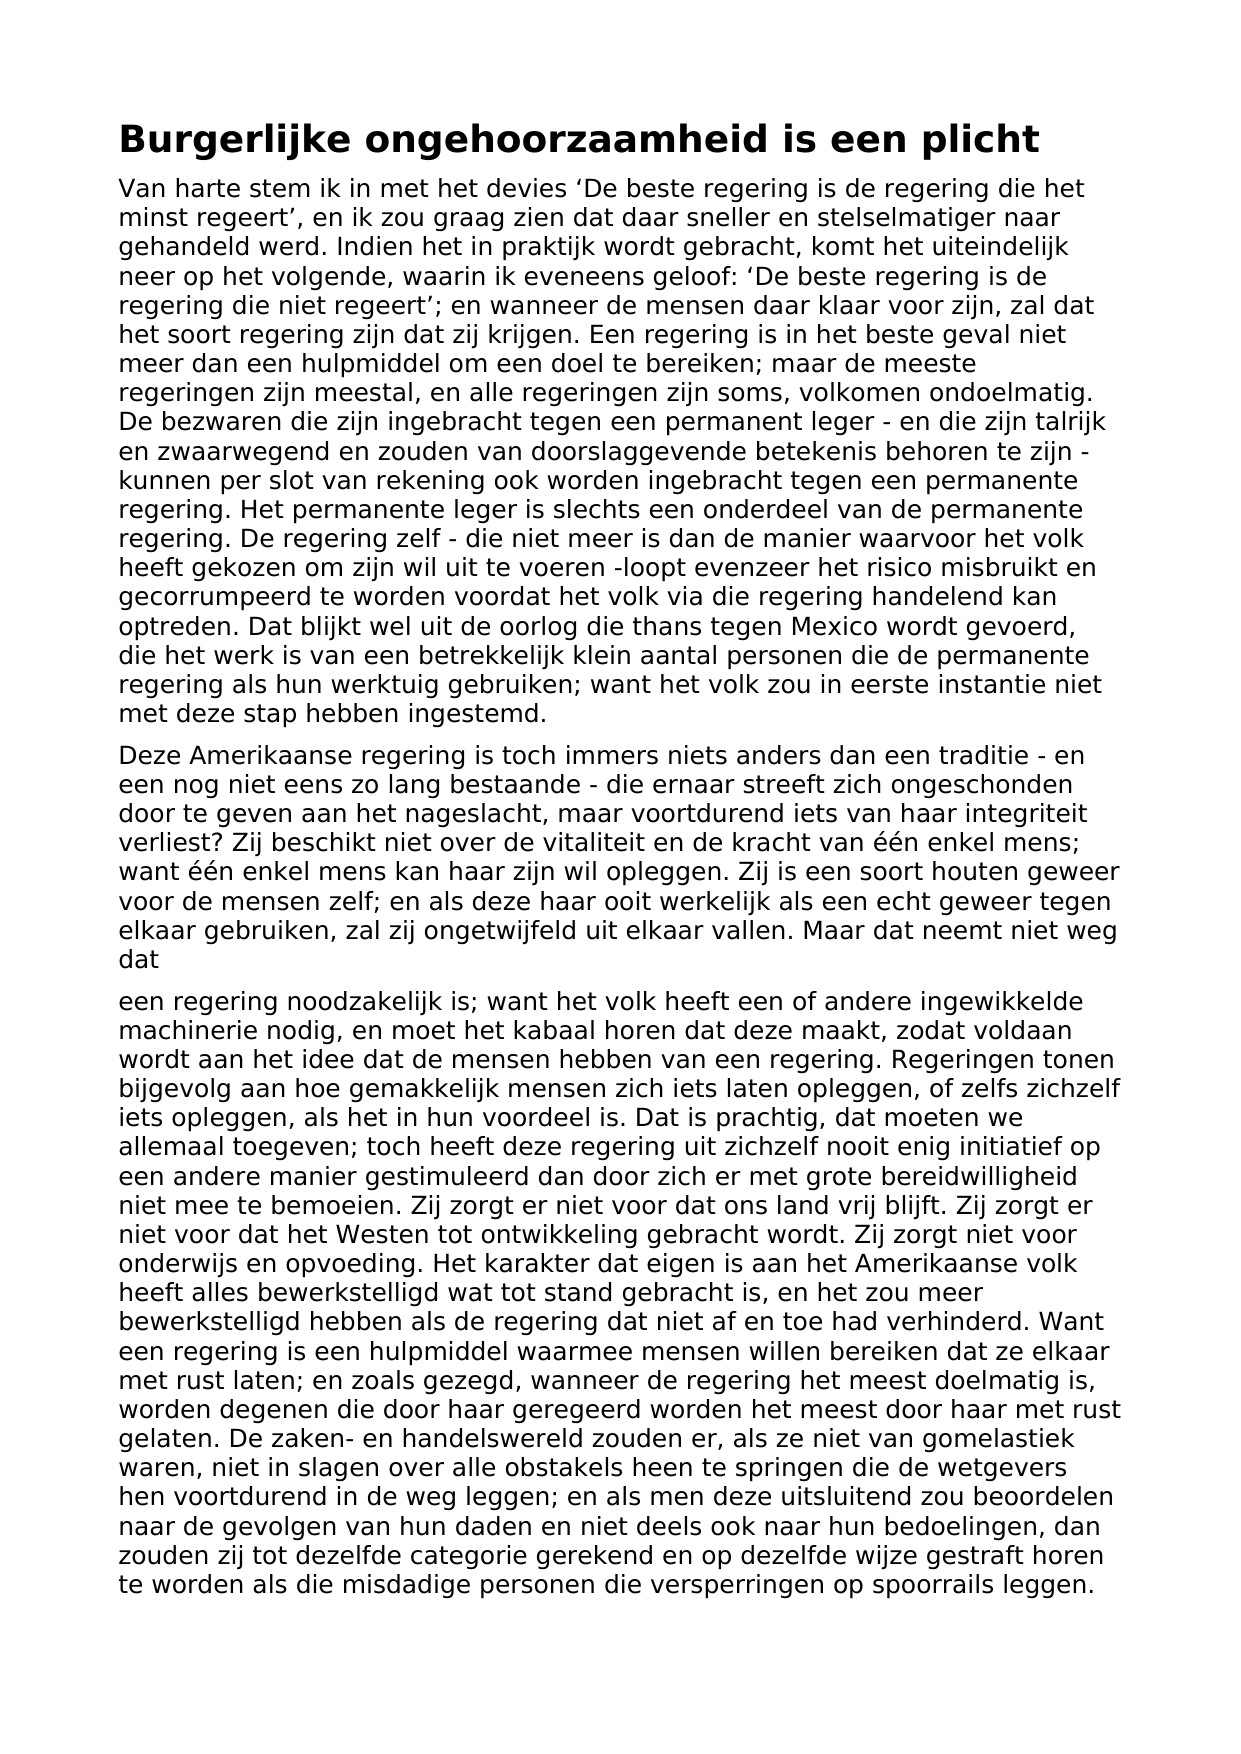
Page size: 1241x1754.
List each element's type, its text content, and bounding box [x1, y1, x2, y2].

subtitle Burgerlijke ongehoorzaamheid is een plicht [118, 118, 1122, 162]
text Deze Amerikaanse regering is toch immers niets anders dan een traditie - en een nog niet eens zo lang bestaande - die ernaar streeft zich ongeschonden door te geven aan het nageslacht, maar voortdurend iets van haar integriteit verliest? Zij beschikt niet over de vitaliteit en de kracht van één enkel mens; want één enkel mens kan haar zijn wil opleggen. Zij is een soort houten geweer voor de mensen zelf; en als deze haar ooit werkelijk als een echt geweer tegen elkaar gebruiken, zal zij ongetwijfeld uit elkaar vallen. Maar dat neemt niet weg dat [118, 741, 1122, 974]
text Van harte stem ik in met het devies ‘De beste regering is de regering die het minst regeert’, en ik zou graag zien dat daar sneller en stelselmatiger naar gehandeld werd. Indien het in praktijk wordt gebracht, komt het uiteindelijk neer op het volgende, waarin ik eveneens geloof: ‘De beste regering is de regering die niet regeert’; en wanneer de mensen daar klaar voor zijn, zal dat het soort regering zijn dat zij krijgen. Een regering is in het beste geval niet meer dan een hulpmiddel om een doel te bereiken; maar de meeste regeringen zijn meestal, en alle regeringen zijn soms, volkomen ondoelmatig. De bezwaren die zijn ingebracht tegen een permanent leger - en die zijn talrijk en zwaarwegend en zouden van doorslaggevende betekenis behoren te zijn - kunnen per slot van rekening ook worden ingebracht tegen een permanente regering. Het permanente leger is slechts een onderdeel van de permanente regering. De regering zelf - die niet meer is dan de manier waarvoor het volk heeft gekozen om zijn wil uit te voeren -loopt evenzeer het risico misbruikt en gecorrumpeerd te worden voordat het volk via die regering handelend kan optreden. Dat blijkt wel uit de oorlog die thans tegen Mexico wordt gevoerd, die het werk is van een betrekkelijk klein aantal personen die de permanente regering als hun werktuig gebruiken; want het volk zou in eerste instantie niet met deze stap hebben ingestemd. [118, 174, 1122, 728]
text een regering noodzakelijk is; want het volk heeft een of andere ingewikkelde machinerie nodig, en moet het kabaal horen dat deze maakt, zodat voldaan wordt aan het idee dat de mensen hebben van een regering. Regeringen tonen bijgevolg aan hoe gemakkelijk mensen zich iets laten opleggen, of zelfs zichzelf iets opleggen, als het in hun voordeel is. Dat is prachtig, dat moeten we allemaal toegeven; toch heeft deze regering uit zichzelf nooit enig initiatief op een andere manier gestimuleerd dan door zich er met grote bereidwilligheid niet mee te bemoeien. Zij zorgt er niet voor dat ons land vrij blijft. Zij zorgt er niet voor dat het Westen tot ontwikkeling gebracht wordt. Zij zorgt niet voor onderwijs en opvoeding. Het karakter dat eigen is aan het Amerikaanse volk heeft alles bewerkstelligd wat tot stand gebracht is, en het zou meer bewerkstelligd hebben als de regering dat niet af en toe had verhinderd. Want een regering is een hulpmiddel waarmee mensen willen bereiken dat ze elkaar met rust laten; en zoals gezegd, wanneer de regering het meest doelmatig is, worden degenen die door haar geregeerd worden het meest door haar met rust gelaten. De zaken- en handelswereld zouden er, als ze niet van gomelastiek waren, niet in slagen over alle obstakels heen te springen die de wetgevers hen voortdurend in de weg leggen; en als men deze uitsluitend zou beoordelen naar de gevolgen van hun daden en niet deels ook naar hun bedoelingen, dan zouden zij tot dezelfde categorie gerekend en op dezelfde wijze gestraft horen te worden als die misdadige personen die versperringen op spoorrails leggen. [118, 987, 1122, 1599]
